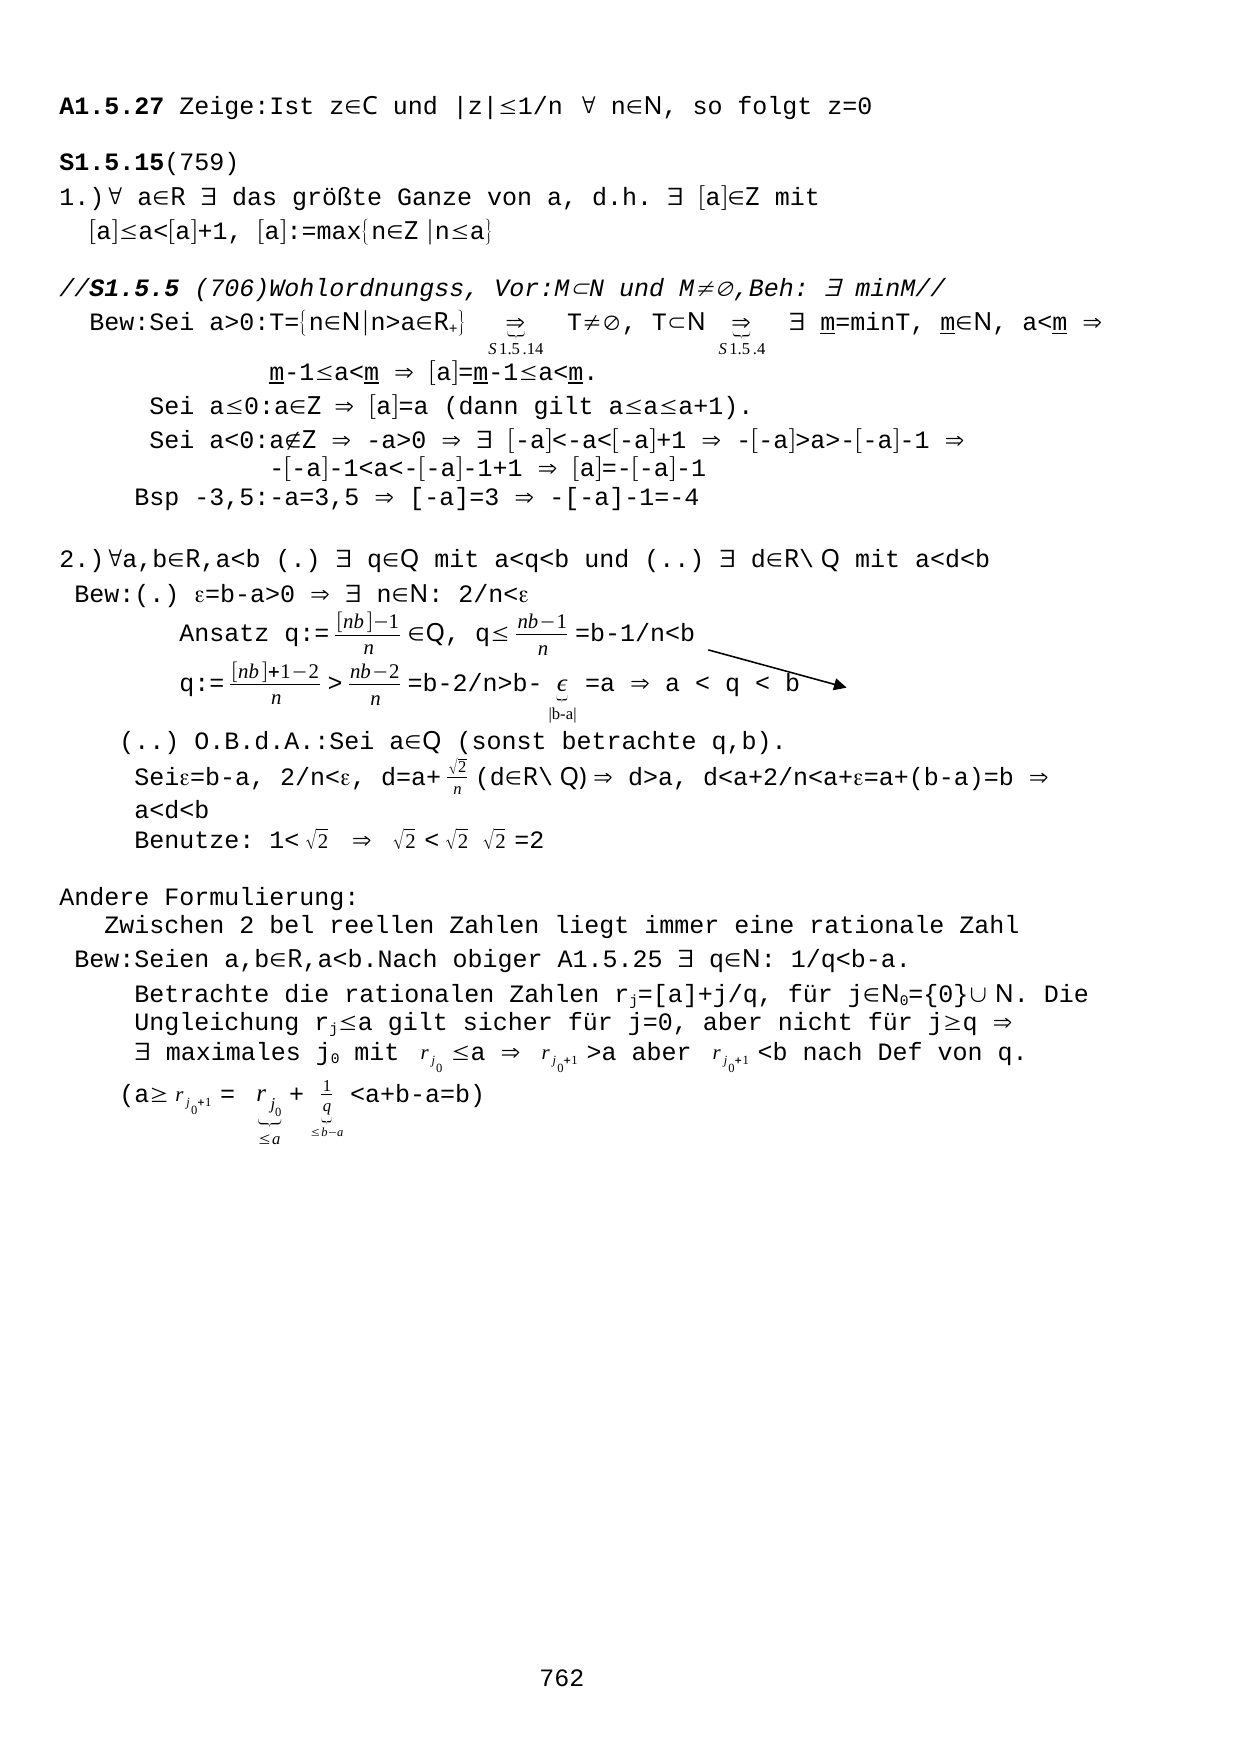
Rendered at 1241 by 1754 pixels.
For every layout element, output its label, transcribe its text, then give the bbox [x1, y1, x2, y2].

text Bsp -3,5:-a=3,5  [-a]=3  -[-a]-1=-4 [59, 484, 1181, 513]
text  maximales j0 mit a  >a aber <b nach Def von q. [59, 1038, 1181, 1075]
text 1.) aR  das größte Ganze von a, d.h.  aZ mit [59, 178, 1181, 213]
text Betrachte die rationalen Zahlen rj=[a]+j/q, für jN0={0} N. Die [59, 975, 1181, 1009]
subtitle --a-1<a<--a-1+1  a=--a-1 [59, 456, 1181, 484]
text Bew:Sei a>0:T=nNn>aR+ T, TN  m=minT, mN, a<m  [59, 303, 1181, 359]
subtitle //S1.5.5 (706)Wohlordnungss, Vor:MN und M,Beh:  minM// [59, 275, 1181, 303]
text m-1a<m  a=m-1a<m. [59, 359, 1181, 387]
text Andere Formulierung: [59, 884, 1181, 913]
text q:=>=b-2/n>b-=a  a < q < b [59, 659, 1181, 723]
subtitle aa<a+1, a:=maxnZ na [59, 213, 1181, 247]
subtitle Bew:(.) =b-a>0   nN: 2/n< [59, 575, 1181, 609]
subtitle Benutze: 1<  <=2 [59, 826, 1181, 856]
text Ungleichung rja gilt sicher für j=0, aber nicht für jq  [59, 1009, 1181, 1038]
text Sei=b-a, 2/n<, d=a+(dR\ Q)  d>a, d<a+2/n<a+=a+(b-a)=b  [59, 757, 1181, 798]
text Bew:Seien a,bR,a<b.Nach obiger A1.5.25  qN: 1/q<b-a. [59, 941, 1181, 975]
subtitle A1.5.27 Zeige:Ist zC und |z|1/n  nN, so folgt z=0 [59, 87, 1181, 122]
text Zwischen 2 bel reellen Zahlen liegt immer eine rationale Zahl [59, 913, 1181, 941]
subtitle Sei a<0:aZ  -a>0   -a<-a<-a+1  --a>a>--a-1  [59, 422, 1181, 456]
text (a= +<a+b-a=b) [59, 1075, 1181, 1148]
subtitle S1.5.15(759) [59, 150, 1181, 178]
text Sei a0:aZ  a=a (dann gilt aaa+1). [59, 387, 1181, 422]
text 2.)a,bR,a<b (.)  qQ mit a<q<b und (..)  dR\ Q mit a<d<b [59, 541, 1181, 575]
text Ansatz q:=Q, q=b-1/n<b [59, 609, 1181, 659]
text a<d<b [59, 798, 1181, 826]
text (..) O.B.d.A.:Sei aQ (sonst betrachte q,b). [59, 723, 1181, 757]
